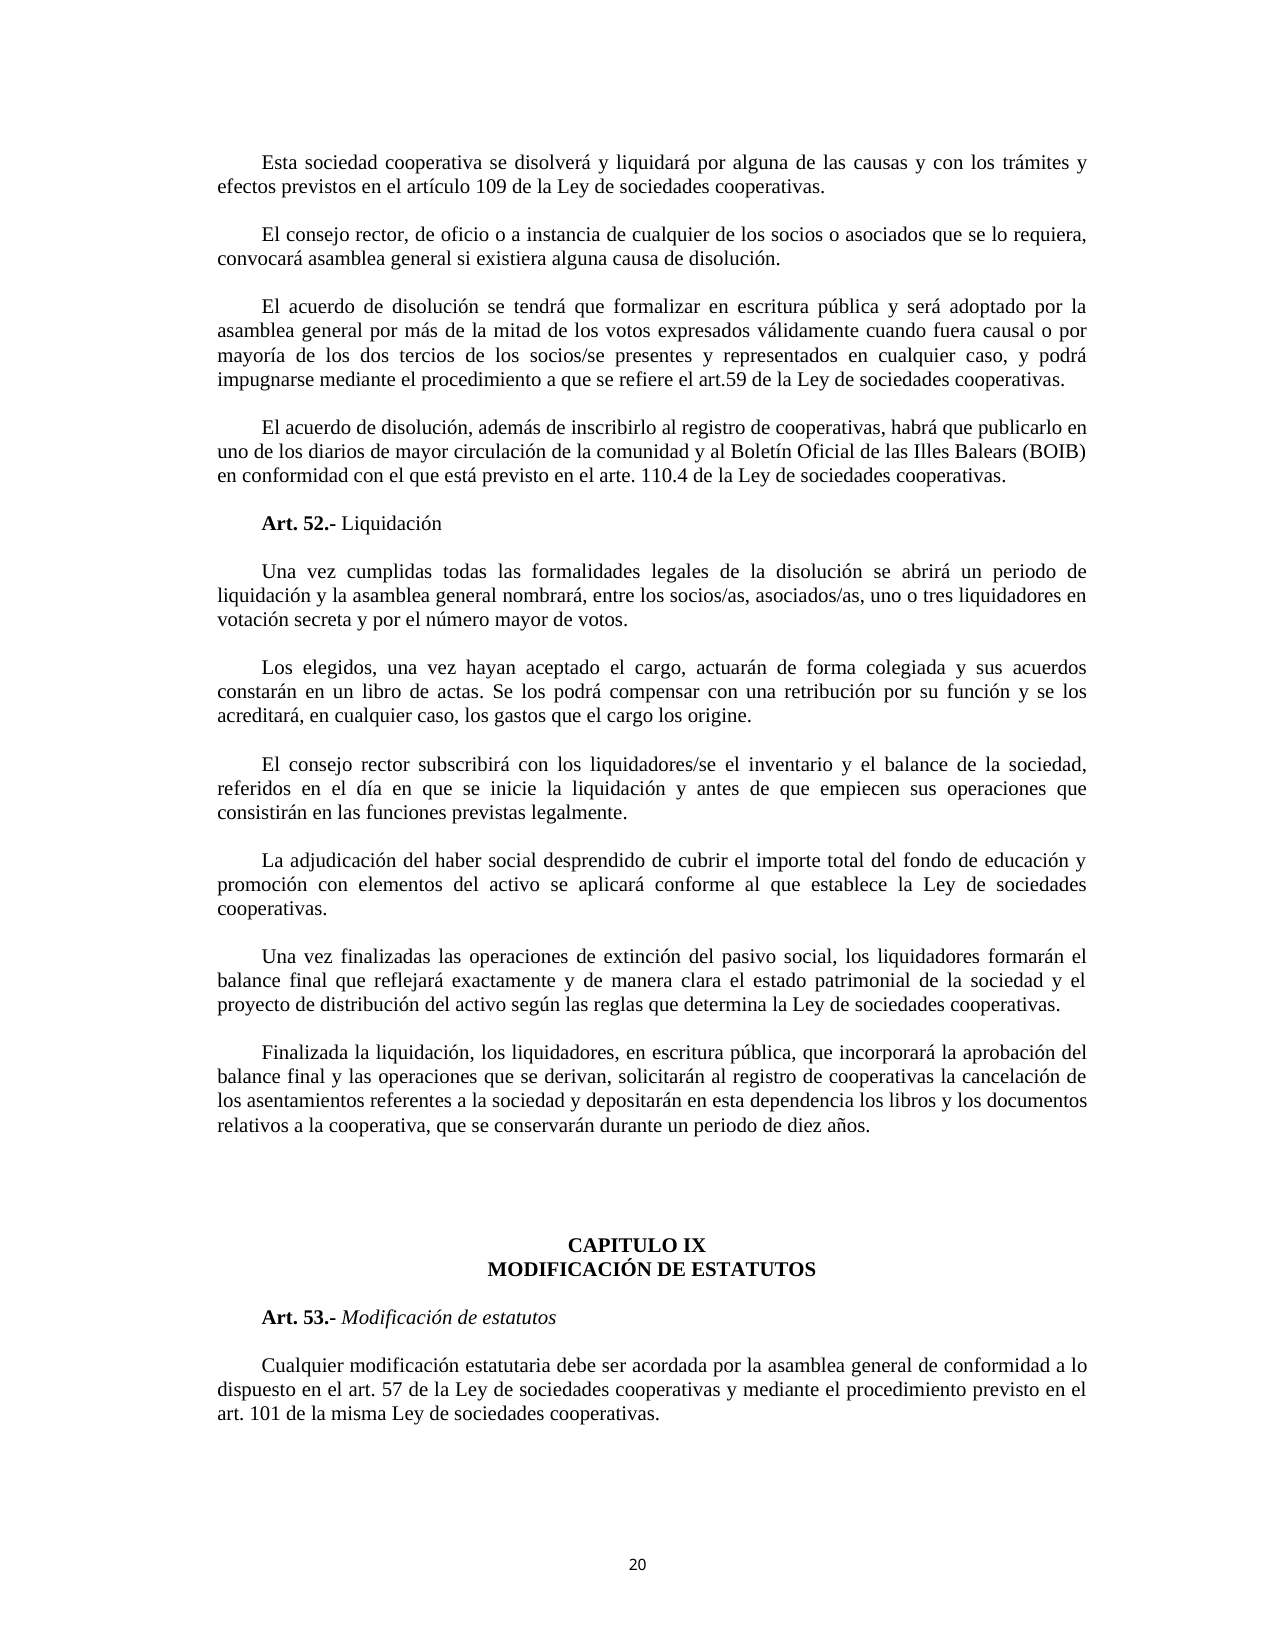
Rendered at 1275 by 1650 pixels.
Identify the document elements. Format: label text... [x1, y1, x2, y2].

text La adjudicación del haber social desprendido de cubrir el importe total del fondo de educación y promoción con elementos del activo se aplicará conforme al que establece la Ley de sociedades cooperativas. [217, 848, 1088, 920]
text Una vez finalizadas las operaciones de extinción del pasivo social, los liquidadores formarán el balance final que reflejará exactamente y de manera clara el estado patrimonial de la sociedad y el proyecto de distribución del activo según las reglas que determina la Ley de sociedades cooperativas. [217, 944, 1088, 1016]
text Finalizada la liquidación, los liquidadores, en escritura pública, que incorporará la aprobación del balance final y las operaciones que se derivan, solicitarán al registro de cooperativas la cancelación de los asentamientos referentes a la sociedad y depositarán en esta dependencia los libros y los documentos relativos a la cooperativa, que se conservarán durante un periodo de diez años. [217, 1040, 1088, 1137]
text Esta sociedad cooperativa se disolverá y liquidará por alguna de las causas y con los trámites y efectos previstos en el artículo 109 de la Ley de sociedades cooperativas. [217, 150, 1088, 198]
text CAPITULO IX [562, 1233, 1088, 1257]
text El consejo rector subscribirá con los liquidadores/se el inventario y el balance de la sociedad, referidos en el día en que se inicie la liquidación y antes de que empiecen sus operaciones que consistirán en las funciones previstas legalmente. [217, 752, 1088, 824]
text El consejo rector, de oficio o a instancia de cualquier de los socios o asociados que se lo requiera, convocará asamblea general si existiera alguna causa de disolución. [217, 222, 1088, 270]
text Art. 53.- Modificación de estatutos [217, 1305, 1088, 1329]
text El acuerdo de disolución, además de inscribirlo al registro de cooperativas, habrá que publicarlo en uno de los diarios de mayor circulación de la comunidad y al Boletín Oficial de las Illes Balears (BOIB) en conformidad con el que está previsto en el arte. 110.4 de la Ley de sociedades cooperativas. [217, 415, 1088, 487]
text Cualquier modificación estatutaria debe ser acordada por la asamblea general de conformidad a lo dispuesto en el art. 57 de la Ley de sociedades cooperativas y mediante el procedimiento previsto en el art. 101 de la misma Ley de sociedades cooperativas. [217, 1353, 1088, 1425]
text Una vez cumplidas todas las formalidades legales de la disolución se abrirá un periodo de liquidación y la asamblea general nombrará, entre los socios/as, asociados/as, uno o tres liquidadores en votación secreta y por el número mayor de votos. [217, 559, 1088, 631]
text MODIFICACIÓN DE ESTATUTOS [442, 1257, 1088, 1281]
text El acuerdo de disolución se tendrá que formalizar en escritura pública y será adoptado por la asamblea general por más de la mitad de los votos expresados válidamente cuando fuera causal o por mayoría de los dos tercios de los socios/se presentes y representados en cualquier caso, y podrá impugnarse mediante el procedimiento a que se refiere el art.59 de la Ley de sociedades cooperativas. [217, 294, 1088, 391]
text Los elegidos, una vez hayan aceptado el cargo, actuarán de forma colegiada y sus acuerdos constarán en un libro de actas. Se los podrá compensar con una retribución por su función y se los acreditará, en cualquier caso, los gastos que el cargo los origine. [217, 655, 1088, 727]
text Art. 52.- Liquidación [217, 511, 1088, 535]
